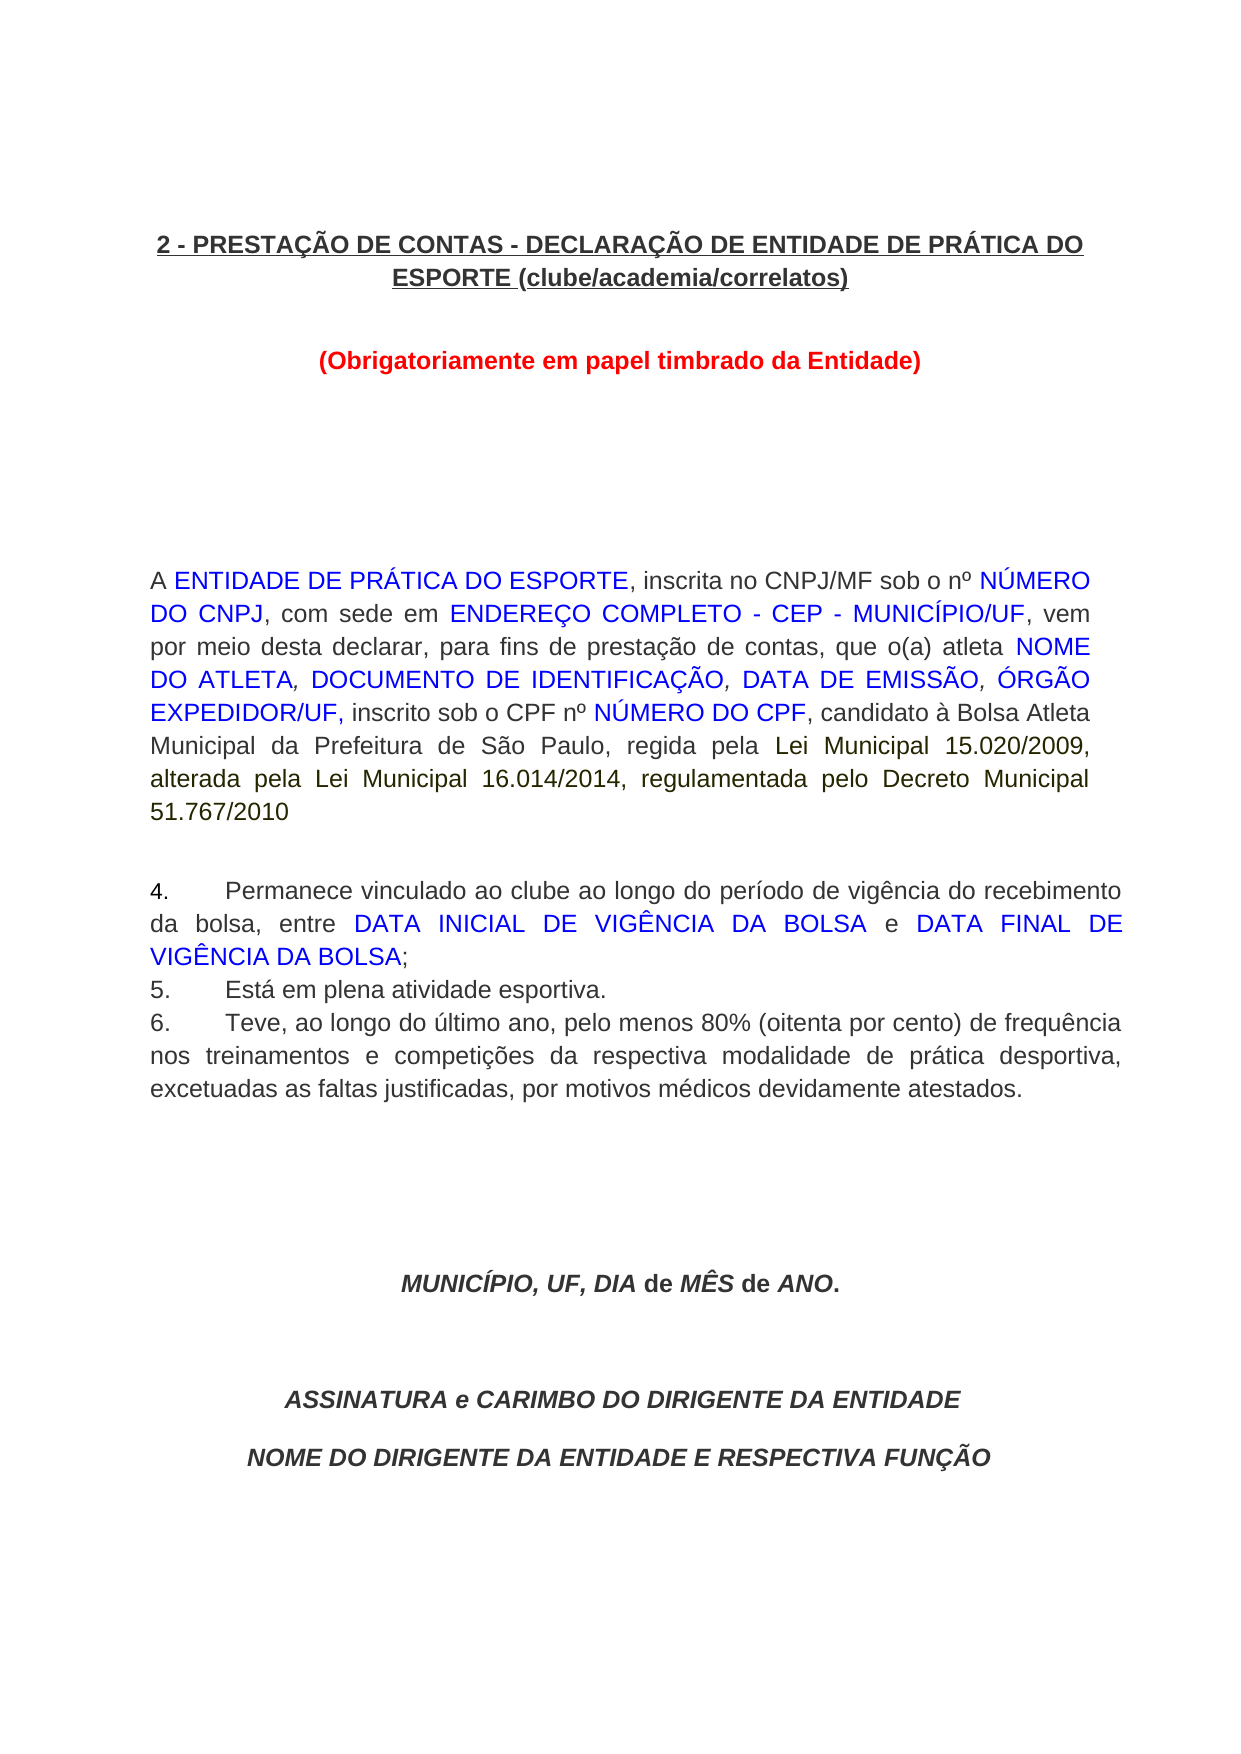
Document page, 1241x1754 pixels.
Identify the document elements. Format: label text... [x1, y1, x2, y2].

text NOME DO DIRIGENTE DA ENTIDADE E RESPECTIVA FUNÇÃO [150, 1443, 1091, 1471]
list Permanece vinculado ao clube ao longo do período de vigência do recebimento da bolsa, entre DATA INICIAL DE VIGÊNCIA DA BOLSA e DATA FINAL DE VIGÊNCIA DA BOLSA; [150, 876, 1123, 971]
list Teve, ao longo do último ano, pelo menos 80% (oitenta por cento) de frequência nos treinamentos e competições da respectiva modalidade de prática desportiva, excetuadas as faltas justificadas, por motivos médicos devidamente atestados. [150, 1008, 1123, 1103]
text (Obrigatoriamente em papel timbrado da Entidade) [150, 346, 1091, 375]
text ASSINATURA e CARIMBO DO DIRIGENTE DA ENTIDADE [150, 1384, 1091, 1413]
text A ENTIDADE DE PRÁTICA DO ESPORTE, inscrita no CNPJ/MF sob o nº NÚMERO DO CNPJ, com sede em ENDEREÇO COMPLETO - CEP - MUNICÍPIO/UF, vem por meio desta declarar, para fins de prestação de contas, que o(a) atleta NOME DO ATLETA, DOCUMENTO DE IDENTIFICAÇÃO, DATA DE EMISSÃO, ÓRGÃO EXPEDIDOR/UF, inscrito sob o CPF nº NÚMERO DO CPF, candidato à Bolsa Atleta Municipal da Prefeitura de São Paulo, regida pela Lei Municipal 15.020/2009, alterada pela Lei Municipal 16.014/2014, regulamentada pelo Decreto Municipal 51.767/2010 [150, 566, 1091, 826]
list Está em plena atividade esportiva. [150, 975, 1123, 1004]
text 2 - PRESTAÇÃO DE CONTAS - DECLARAÇÃO DE ENTIDADE DE PRÁTICA DO ESPORTE (clube/academia/correlatos) [150, 230, 1091, 292]
text MUNICÍPIO, UF, DIA de MÊS de ANO. [150, 1268, 1091, 1297]
